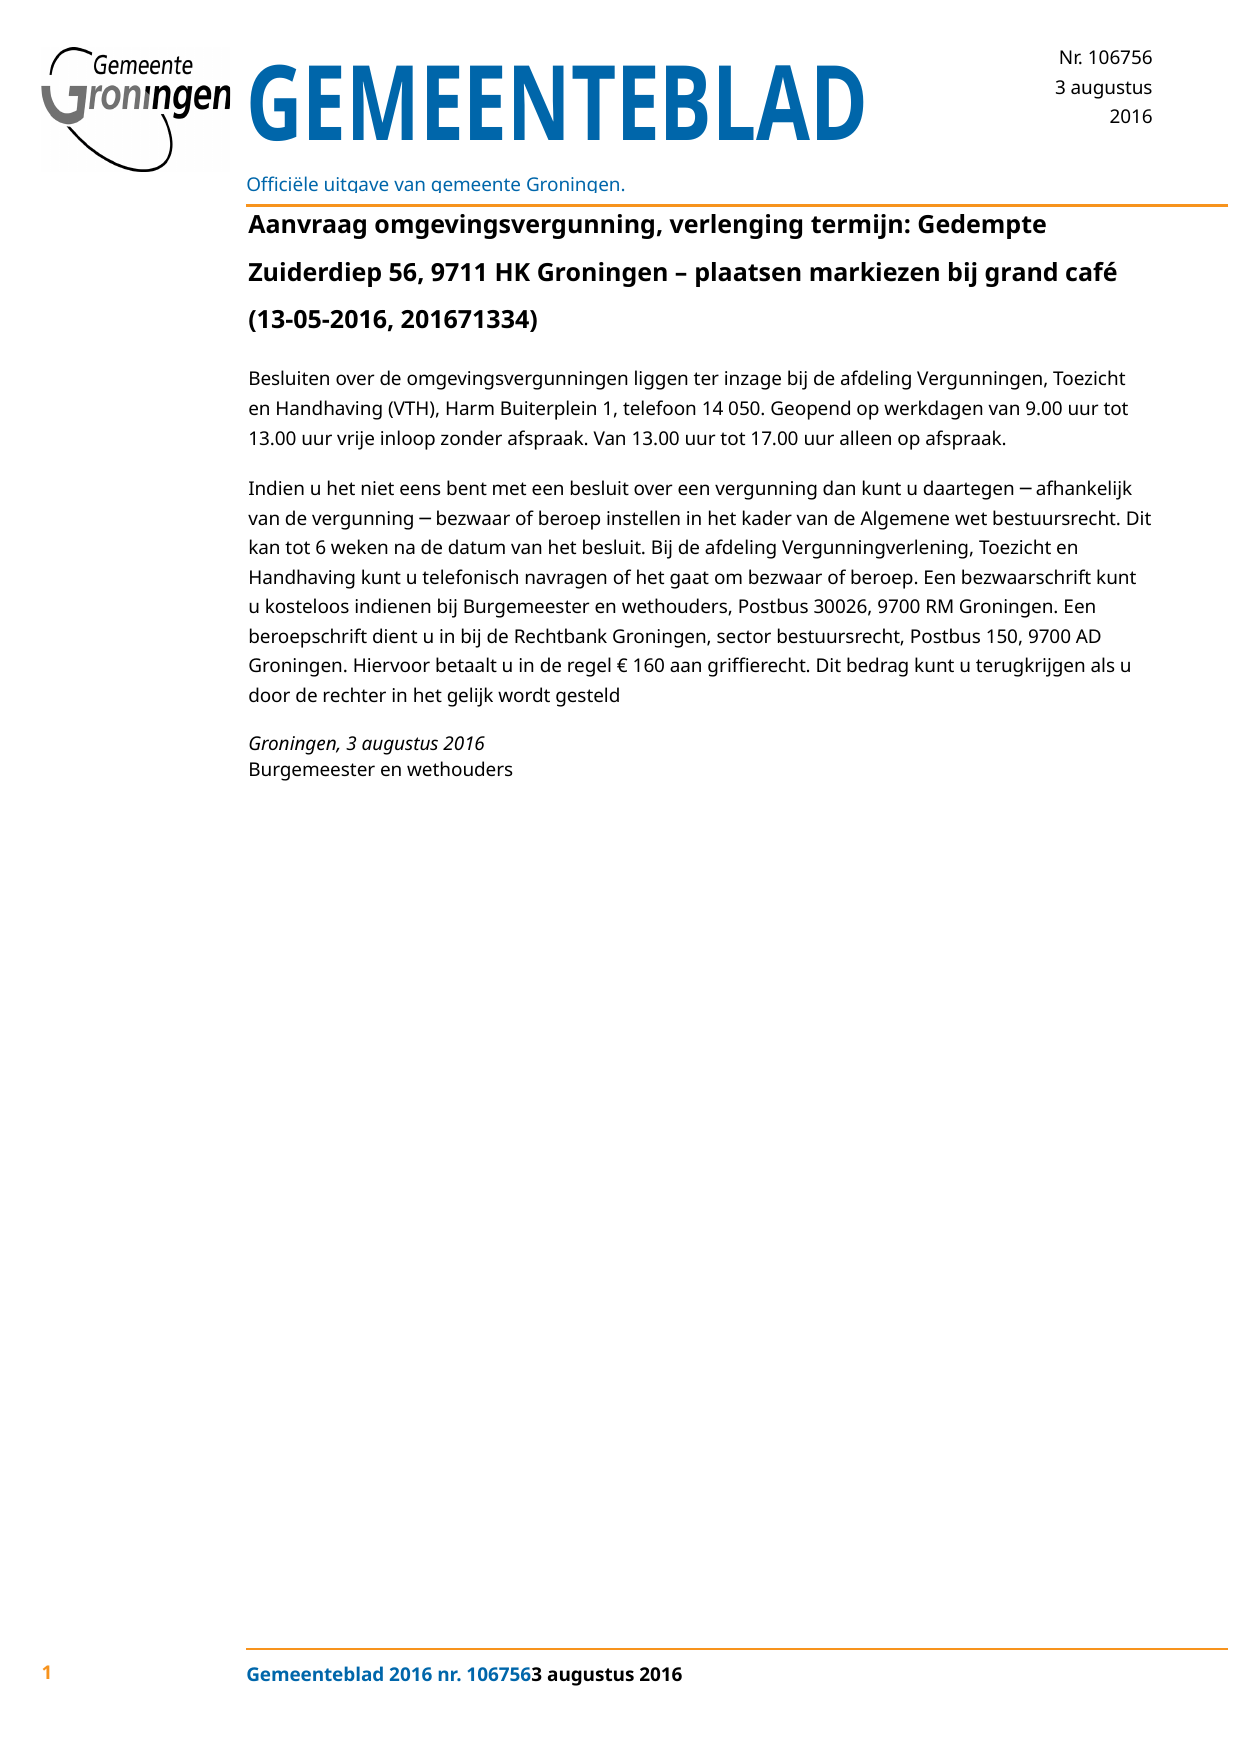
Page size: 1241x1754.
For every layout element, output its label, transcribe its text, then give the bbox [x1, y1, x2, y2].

text Burgemeester en wethouders [248, 756, 1152, 781]
text Groningen, 3 augustus 2016 [248, 730, 1152, 756]
text Besluiten over de omgevingsvergunningen liggen ter inzage bij de afdeling Vergunningen, Toezicht en Handhaving (VTH), Harm Buiterplein 1, telefoon 14 050. Geopend op werkdagen van 9.00 uur tot 13.00 uur vrije inloop zonder afspraak. Van 13.00 uur tot 17.00 uur alleen op afspraak. [248, 366, 1152, 450]
picture [41, 47, 231, 172]
text Indien u het niet eens bent met een besluit over een vergunning dan kunt u daartegen ─ afhankelijk van de vergunning ─ bezwaar of beroep instellen in het kader van de Algemene wet bestuursrecht. Dit kan tot 6 weken na de datum van het besluit. Bij de afdeling Vergunningverlening, Toezicht en Handhaving kunt u telefonisch navragen of het gaat om bezwaar of beroep. Een bezwaarschrift kunt u kosteloos indienen bij Burgemeester en wethouders, Postbus 30026, 9700 RM Groningen. Een beroepschrift dient u in bij de Rechtbank Groningen, sector bestuursrecht, Postbus 150, 9700 AD Groningen. Hiervoor betaalt u in de regel € 160 aan griffierecht. Dit bedrag kunt u terugkrijgen als u door de rechter in het gelijk wordt gesteld [248, 475, 1152, 708]
text Aanvraag omgevingsvergunning, verlenging termijn: Gedempte Zuiderdiep 56, 9711 HK Groningen – plaatsen markiezen bij grand café (13-05-2016, 201671334) [248, 207, 1152, 336]
